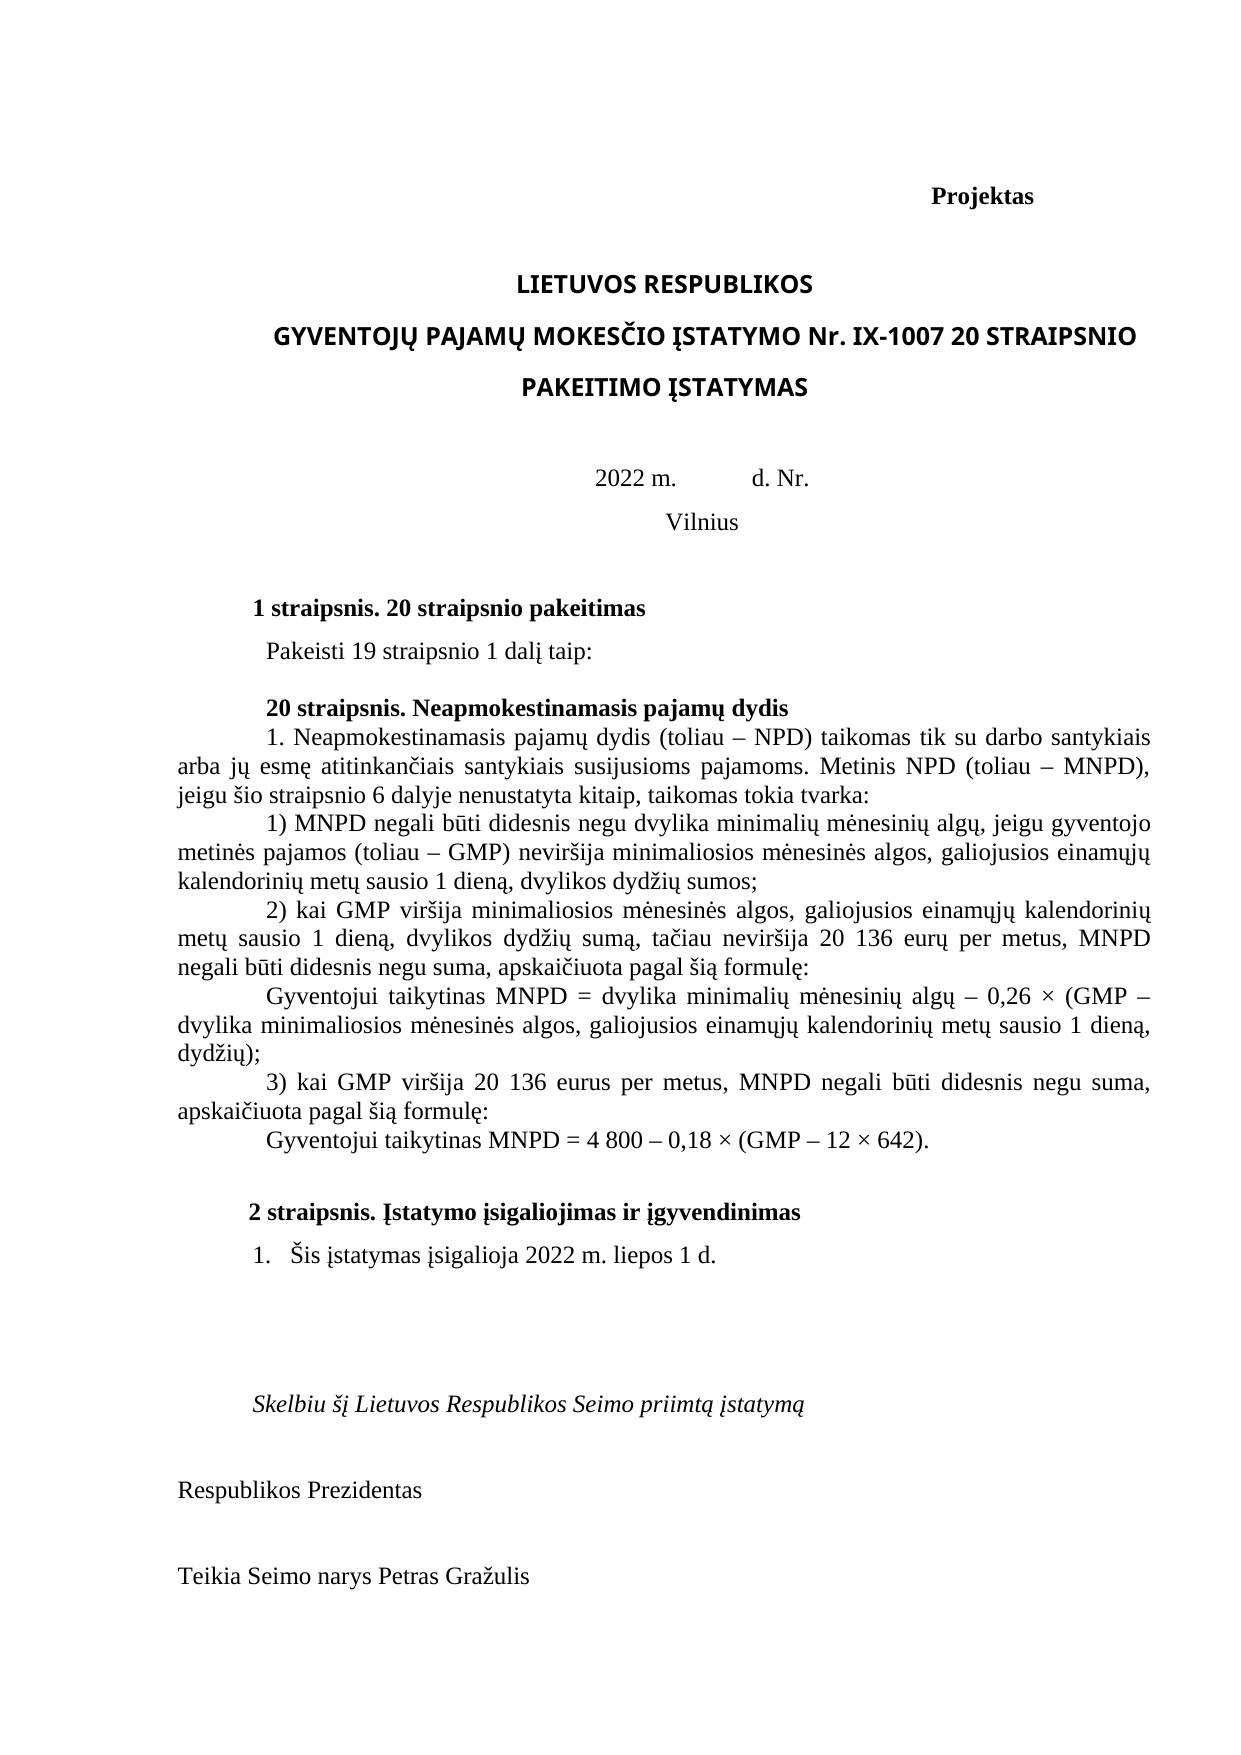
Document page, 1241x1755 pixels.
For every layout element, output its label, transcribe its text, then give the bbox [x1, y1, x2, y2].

text 2 straipsnis. Įstatymo įsigaliojimas ir įgyvendinimas [177, 1197, 1152, 1225]
text 2022 m. d. Nr. [177, 463, 1152, 492]
text GYVENTOJŲ PAJAMŲ MOKESČIO ĮSTATYMO Nr. IX-1007 20 STRAIPSNIO PAKEITIMO ĮSTATYMAS [177, 318, 1152, 403]
text 1. Neapmokestinamasis pajamų dydis (toliau – NPD) taikomas tik su darbo santykiais arba jų esmę atitinkančiais santykiais susijusioms pajamoms. Metinis NPD (toliau – MNPD), jeigu šio straipsnio 6 dalyje nenustatyta kitaip, taikomas tokia tvarka: [177, 722, 1152, 808]
text 1) MNPD negali būti didesnis negu dvylika minimalių mėnesinių algų, jeigu gyventojo metinės pajamos (toliau – GMP) neviršija minimaliosios mėnesinės algos, galiojusios einamųjų kalendorinių metų sausio 1 dieną, dvylikos dydžių sumos; [177, 808, 1152, 895]
text 20 straipsnis. Neapmokestinamasis pajamų dydis [177, 693, 1152, 722]
text Respublikos Prezidentas [177, 1475, 1152, 1504]
text Gyventojui taikytinas MNPD = dvylika minimalių mėnesinių algų – 0,26 × (GMP – dvylika minimaliosios mėnesinės algos, galiojusios einamųjų kalendorinių metų sausio 1 dieną, dydžių); [177, 981, 1152, 1067]
text Gyventojui taikytinas MNPD = 4 800 – 0,18 × (GMP – 12 × 642). [177, 1125, 1152, 1153]
text Teikia Seimo narys Petras Gražulis [177, 1561, 1152, 1590]
text 1. Šis įstatymas įsigalioja 2022 m. liepos 1 d. [252, 1240, 1152, 1268]
text Vilnius [177, 507, 1152, 535]
text 1 straipsnis. 20 straipsnio pakeitimas [177, 593, 1152, 622]
text Pakeisti 19 straipsnio 1 dalį taip: [177, 636, 1152, 665]
text LIETUVOS RESPUBLIKOS [177, 267, 1152, 301]
text Skelbiu šį Lietuvos Respublikos Seimo priimtą įstatymą [177, 1389, 1152, 1417]
text 3) kai GMP viršija 20 136 eurus per metus, MNPD negali būti didesnis negu suma, apskaičiuota pagal šią formulę: [177, 1067, 1152, 1125]
text 2) kai GMP viršija minimaliosios mėnesinės algos, galiojusios einamųjų kalendorinių metų sausio 1 dieną, dvylikos dydžių sumą, tačiau neviršija 20 136 eurų per metus, MNPD negali būti didesnis negu suma, apskaičiuota pagal šią formulę: [177, 895, 1152, 981]
text Projektas [582, 181, 1152, 210]
